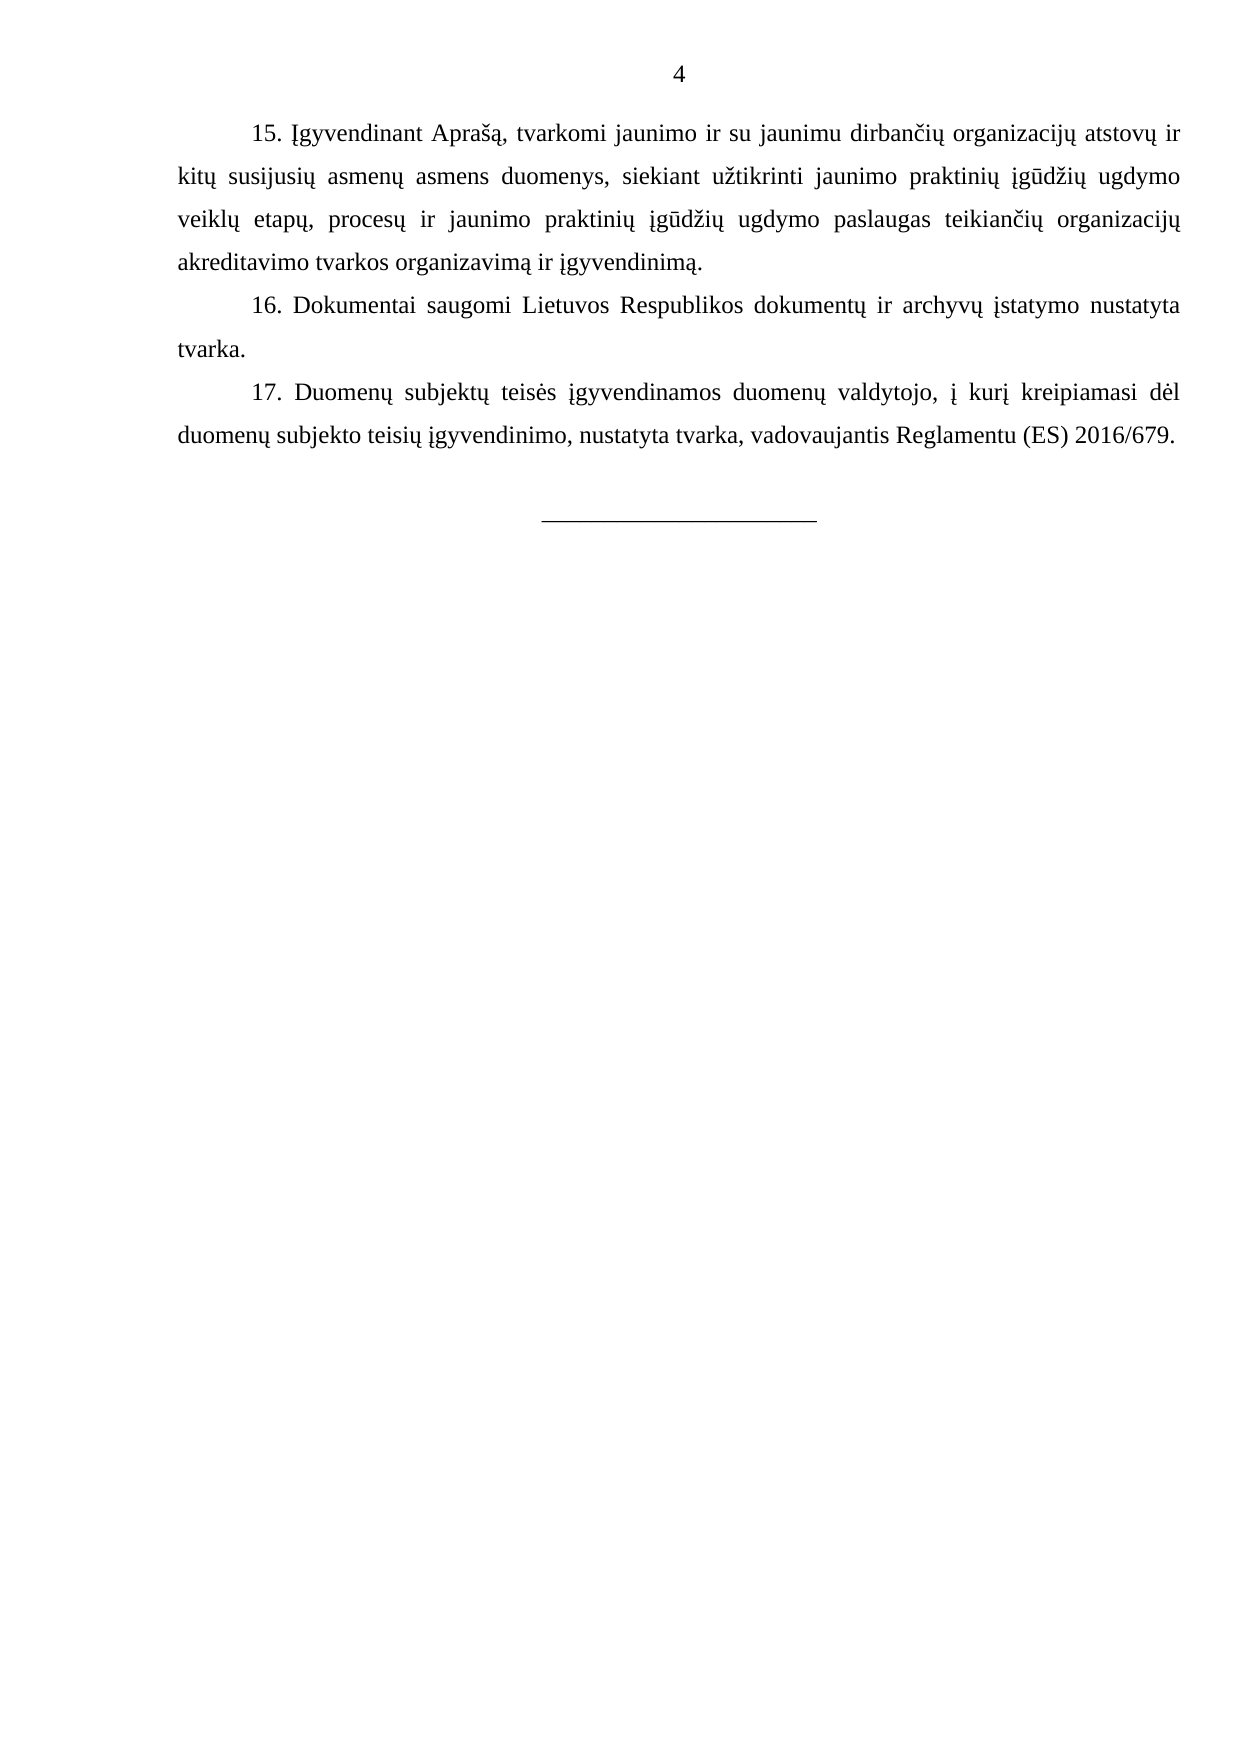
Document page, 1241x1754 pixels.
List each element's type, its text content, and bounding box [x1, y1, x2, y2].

text 15. Įgyvendinant Aprašą, tvarkomi jaunimo ir su jaunimu dirbančių organizacijų atstovų ir kitų susijusių asmenų asmens duomenys, siekiant užtikrinti jaunimo praktinių įgūdžių ugdymo veiklų etapų, procesų ir jaunimo praktinių įgūdžių ugdymo paslaugas teikiančių organizacijų akreditavimo tvarkos organizavimą ir įgyvendinimą. [177, 118, 1181, 276]
text 17. Duomenų subjektų teisės įgyvendinamos duomenų valdytojo, į kurį kreipiamasi dėl duomenų subjekto teisių įgyvendinimo, nustatyta tvarka, vadovaujantis Reglamentu (ES) 2016/679. [177, 377, 1181, 449]
text ______________________ [177, 496, 1181, 525]
text 16. Dokumentai saugomi Lietuvos Respublikos dokumentų ir archyvų įstatymo nustatyta tvarka. [177, 291, 1181, 362]
